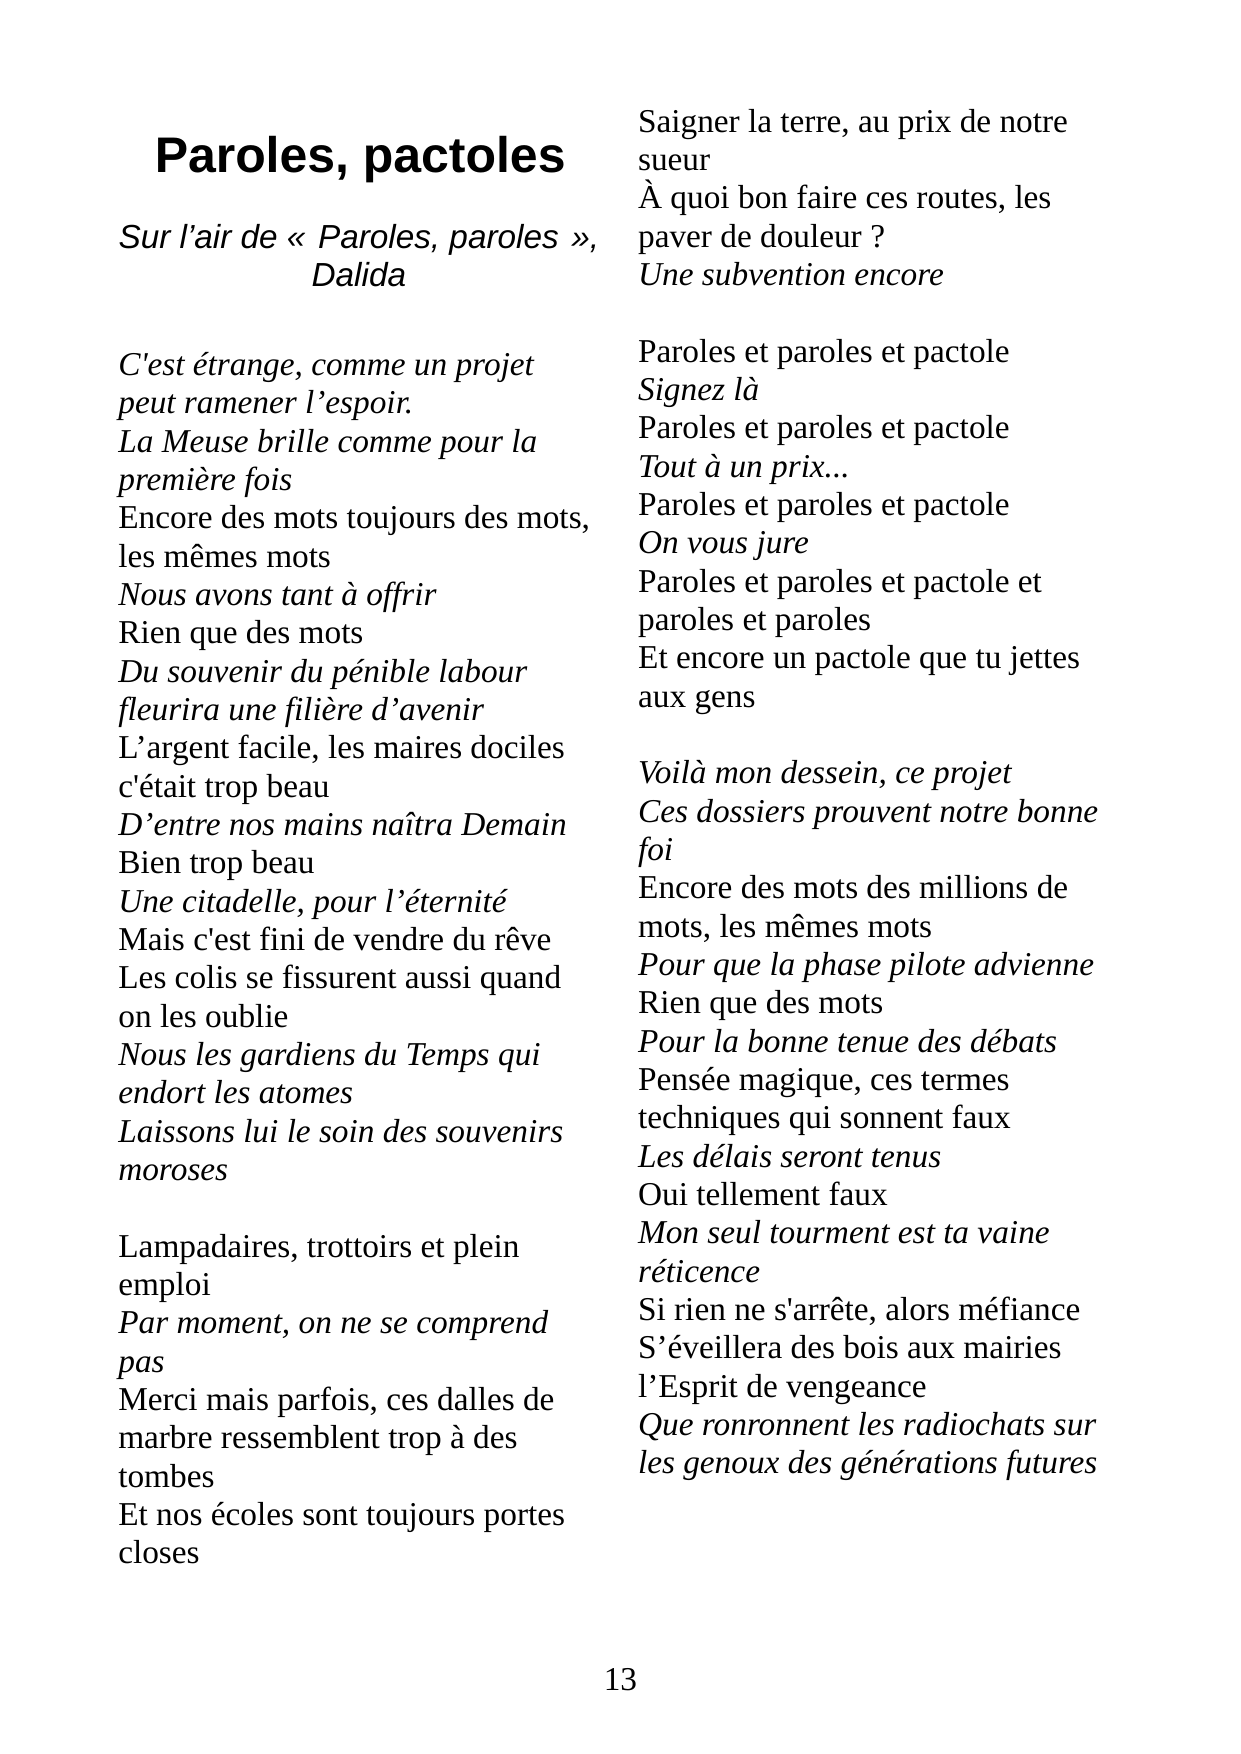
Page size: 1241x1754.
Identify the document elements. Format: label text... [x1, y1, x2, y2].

subtitle Paroles, pactoles [118, 126, 602, 183]
text Paroles et paroles et pactole Signez là Paroles et paroles et pactole Tout à un prix... Paroles et paroles et pactole On vous jure Paroles et paroles et pactole et paroles et paroles Et encore un pactole que tu jettes aux gens [638, 331, 1122, 714]
text L’argent facile, les maires dociles c'était trop beau D’entre nos mains naîtra Demain Bien trop beau Une citadelle, pour l’éternité Mais c'est fini de vendre du rêve Les colis se fissurent aussi quand on les oublie Nous les gardiens du Temps qui endort les atomes Laissons lui le soin des souvenirs moroses [118, 728, 602, 1226]
text Voilà mon dessein, ce projet Ces dossiers prouvent notre bonne foi Encore des mots des millions de mots, les mêmes mots Pour que la phase pilote advienne Rien que des mots Pour la bonne tenue des débats Pensée magique, ces termes techniques qui sonnent faux Les délais seront tenus Oui tellement faux Mon seul tourment est ta vaine réticence Si rien ne s'arrête, alors méfiance S’éveillera des bois aux mairies l’Esprit de vengeance Que ronronnent les radiochats sur les genoux des générations futures [638, 753, 1122, 1481]
text Par moment, on ne se comprend pas [118, 1303, 602, 1379]
subtitle Sur l’air de « Paroles, paroles », Dalida [118, 217, 602, 294]
text C'est étrange, comme un projet peut ramener l’espoir. La Meuse brille comme pour la première fois Encore des mots toujours des mots, les mêmes mots Nous avons tant à offrir Rien que des mots Du souvenir du pénible labour fleurira une filière d’avenir [118, 344, 602, 728]
text À quoi bon faire ces routes, les paver de douleur ? [638, 178, 1122, 254]
text Merci mais parfois, ces dalles de marbre ressemblent trop à des tombes [118, 1379, 602, 1494]
text Saigner la terre, au prix de notre sueur [638, 101, 1122, 178]
text Lampadaires, trottoirs et plein emploi [118, 1226, 602, 1303]
text Et nos écoles sont toujours portes closes [118, 1494, 602, 1571]
text Une subvention encore [638, 254, 1122, 293]
